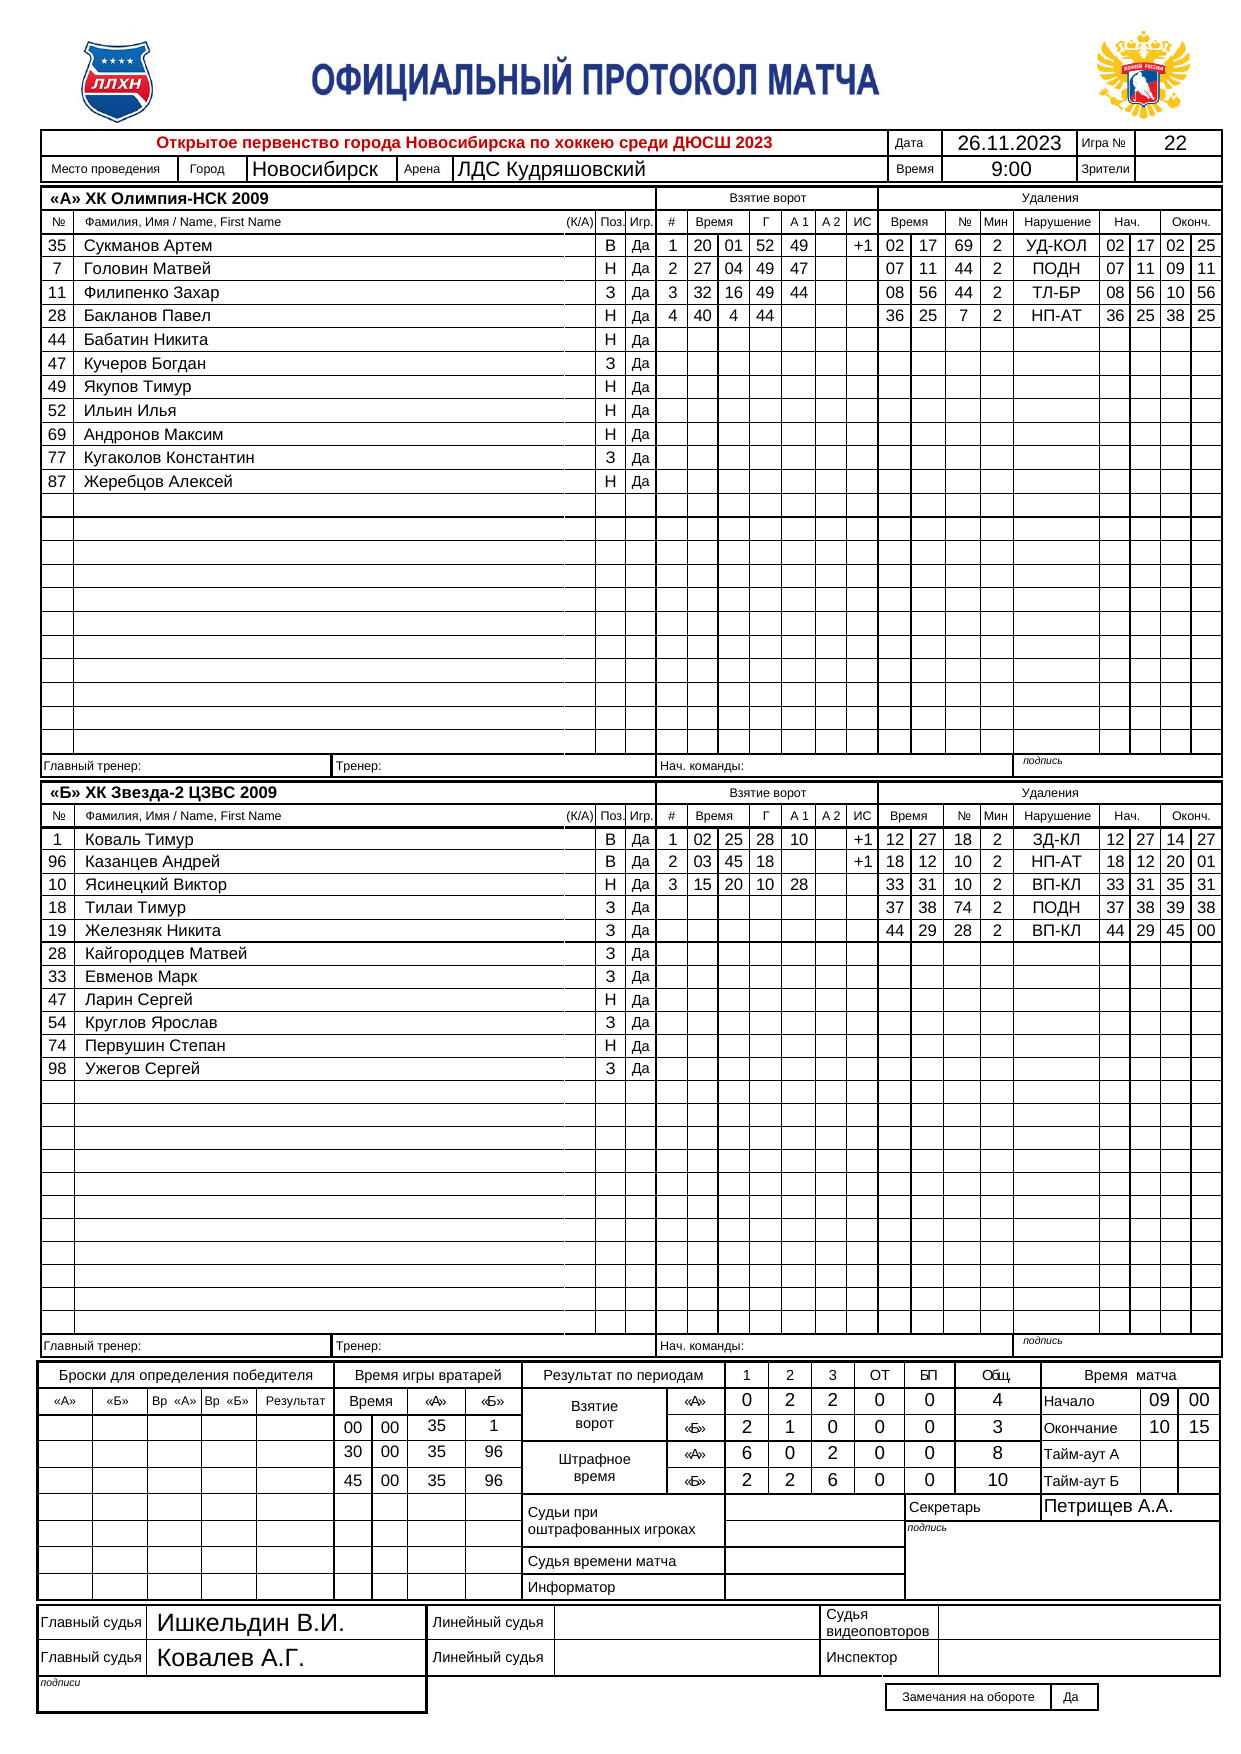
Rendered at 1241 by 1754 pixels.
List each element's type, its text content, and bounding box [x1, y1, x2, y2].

table_cell [657, 565, 687, 587]
table_cell [565, 943, 595, 964]
table_cell [688, 612, 717, 634]
table_cell [1100, 1127, 1129, 1149]
table_cell [408, 1521, 465, 1546]
table_cell [1014, 328, 1099, 351]
table_cell [75, 1104, 564, 1126]
table_cell 49 [750, 257, 781, 280]
table_cell Первушин Степан [75, 1035, 564, 1057]
table_cell 44 [42, 328, 73, 351]
table_cell [912, 1265, 943, 1287]
table_cell [596, 1081, 625, 1103]
table_cell [816, 920, 846, 941]
table_cell [1014, 1012, 1099, 1033]
table_cell УД-КОЛ [1014, 235, 1099, 256]
table_header ОТ [855, 1363, 904, 1387]
table_cell [816, 494, 846, 516]
table_cell [565, 235, 595, 256]
table_cell [782, 1311, 815, 1333]
table_cell [719, 1104, 749, 1126]
table_cell [946, 494, 980, 516]
table_cell [39, 1521, 92, 1546]
table_cell [93, 1468, 147, 1493]
table_cell [75, 1173, 564, 1195]
table_cell [750, 494, 781, 516]
table_cell [42, 1288, 74, 1310]
table_cell [946, 683, 980, 706]
table_cell Филипенко Захар [74, 281, 564, 303]
table_cell [688, 920, 717, 941]
table_cell [1100, 399, 1129, 422]
table_cell [816, 588, 846, 611]
table_cell Игр. [626, 211, 655, 233]
table_cell [1014, 1081, 1099, 1103]
table_cell [1192, 612, 1221, 634]
table_cell [626, 1311, 655, 1333]
table_cell Игр. [626, 805, 655, 826]
table_cell [626, 1127, 655, 1149]
table_cell 11 [1131, 257, 1160, 280]
table_cell [75, 1288, 564, 1310]
table_header Время игры вратарей [335, 1363, 521, 1387]
table_cell [944, 1104, 980, 1126]
table_header 26.11.2023 [943, 131, 1076, 155]
table_cell 69 [946, 235, 980, 256]
table_cell +1 [847, 235, 877, 256]
table_cell [944, 966, 980, 987]
table_cell 35 [408, 1416, 465, 1440]
table_cell [257, 1468, 333, 1493]
table_cell [657, 399, 687, 422]
table_cell [944, 1081, 980, 1103]
table_cell Да [626, 352, 655, 374]
table_cell Время [879, 805, 943, 826]
table_cell [879, 541, 910, 564]
table_cell [879, 966, 910, 987]
table_cell [879, 1242, 910, 1264]
table_cell Якупов Тимур [74, 376, 564, 398]
table_cell [1014, 707, 1099, 729]
table_cell [657, 1265, 687, 1287]
table_cell [847, 1127, 877, 1149]
table_cell [1014, 494, 1099, 516]
table_cell 10 [944, 850, 980, 872]
table_cell ТЛ-БР [1014, 281, 1099, 303]
table_cell [750, 1058, 781, 1079]
table_cell [1131, 423, 1160, 445]
table_cell [596, 1127, 625, 1149]
table_cell Арена [398, 157, 452, 181]
table_cell [202, 1574, 256, 1599]
table_cell [657, 1288, 687, 1310]
table_cell [782, 943, 815, 964]
table_cell 39 [1161, 896, 1190, 918]
table_cell [847, 305, 877, 327]
table_cell 15 [1179, 1415, 1219, 1440]
table_cell [879, 707, 910, 729]
table_cell [466, 1494, 521, 1520]
table_cell 38 [1131, 896, 1160, 918]
table_cell [596, 1219, 625, 1241]
table_cell [1161, 376, 1190, 398]
table_cell 1 [657, 829, 687, 849]
table_cell Ясинецкий Виктор [75, 874, 564, 895]
table_cell [688, 1104, 717, 1126]
table_cell [981, 1265, 1013, 1287]
table_cell [750, 399, 781, 422]
table_cell [782, 1242, 815, 1264]
table_cell [75, 1081, 564, 1103]
table_cell [657, 1150, 687, 1172]
table_cell [1131, 943, 1160, 964]
table_cell [74, 494, 564, 516]
table_cell [816, 612, 846, 634]
table_cell [1161, 1219, 1190, 1241]
table_cell [816, 1035, 846, 1057]
table_cell [1192, 1104, 1221, 1126]
table_cell [726, 1495, 904, 1520]
table_cell [565, 328, 595, 351]
table_cell 10 [944, 874, 980, 895]
table_cell [750, 376, 781, 398]
table_cell [912, 1127, 943, 1149]
table_cell [1014, 565, 1099, 587]
table_cell Бакланов Павел [74, 305, 564, 327]
table_cell Да [626, 943, 655, 964]
table_cell [688, 1035, 717, 1057]
table_cell [816, 683, 846, 706]
table_cell 2 [657, 850, 687, 872]
table_cell [596, 1196, 625, 1218]
table_cell +1 [847, 829, 877, 849]
table_cell [816, 1104, 846, 1126]
table_cell [1131, 565, 1160, 587]
table_cell [1100, 966, 1129, 987]
table_cell 96 [466, 1468, 521, 1493]
table_cell 27 [912, 829, 943, 849]
table_cell [944, 1035, 980, 1057]
table_cell [1161, 1104, 1190, 1126]
table_cell [750, 920, 781, 941]
table_cell Штрафное время [523, 1442, 666, 1493]
table_cell [1161, 943, 1190, 964]
table_header Замечания на обороте [887, 1685, 1050, 1709]
table_cell [93, 1416, 147, 1440]
table_cell [782, 541, 815, 564]
table_cell [688, 1196, 717, 1218]
table_cell 25 [719, 829, 749, 849]
table_cell [816, 1242, 846, 1264]
table_cell [42, 707, 73, 729]
table_cell [782, 896, 815, 918]
table_cell 31 [1131, 874, 1160, 895]
table_cell 0 [905, 1442, 954, 1467]
table_cell [565, 1173, 595, 1195]
table_header Броски для определения победителя [39, 1363, 333, 1387]
table_cell [847, 636, 877, 658]
table_cell Нарушение [1014, 211, 1099, 233]
table_cell 0 [905, 1389, 954, 1413]
table_cell [816, 636, 846, 658]
table_cell [1192, 518, 1221, 540]
table_cell [39, 1416, 92, 1440]
table_cell [75, 1219, 564, 1241]
table_cell Время [688, 805, 749, 826]
table_cell [750, 541, 781, 564]
table_cell [912, 659, 945, 682]
table_cell +1 [847, 850, 877, 872]
table_cell Поз. [596, 211, 625, 233]
table_cell [373, 1574, 407, 1599]
table_cell [847, 281, 877, 303]
table_cell 87 [42, 470, 73, 493]
table_header 22 [1136, 131, 1221, 155]
table_cell [1161, 1035, 1190, 1057]
table_cell ЛДС Кудряшовский [454, 157, 887, 181]
table_cell 12 [1131, 850, 1160, 872]
table_cell 56 [912, 281, 945, 303]
table_cell [719, 588, 749, 611]
table_header Удаления [879, 188, 1221, 209]
table_cell Время [879, 211, 945, 233]
table_cell 7 [42, 257, 73, 280]
table_cell [39, 1547, 92, 1573]
table_cell [847, 1012, 877, 1033]
table_cell 33 [42, 966, 74, 987]
table_cell [657, 541, 687, 564]
table_cell «Б » [466, 1389, 521, 1413]
table_cell [750, 1288, 781, 1310]
table_cell Вр «А» [148, 1389, 201, 1413]
table_cell Тайм-аут Б [1042, 1468, 1140, 1493]
table_cell [719, 1127, 749, 1149]
table_cell [335, 1521, 371, 1546]
table_cell [719, 707, 749, 729]
table_cell [688, 683, 717, 706]
table_cell [946, 730, 980, 753]
table_cell [688, 1288, 717, 1310]
table_cell [816, 399, 846, 422]
table_cell [816, 1150, 846, 1172]
table_cell [782, 683, 815, 706]
table_cell 02 [1100, 235, 1129, 256]
table_cell В [596, 235, 625, 256]
table_cell [1131, 707, 1160, 729]
table_cell Г [750, 211, 781, 233]
table_cell [555, 1640, 819, 1675]
table_cell 32 [688, 281, 717, 303]
table_cell № [944, 805, 980, 826]
table_cell [1014, 518, 1099, 540]
table_cell [750, 896, 781, 918]
table_cell [1161, 1127, 1190, 1149]
table_cell [816, 423, 846, 445]
table_cell 35 [42, 235, 73, 256]
table_cell [1014, 966, 1099, 987]
table_cell [981, 1104, 1013, 1126]
table_cell [1192, 1288, 1221, 1310]
table_cell ВП-КЛ [1014, 874, 1099, 895]
table_cell 00 [373, 1468, 407, 1493]
table_cell [565, 305, 595, 327]
table_cell [1161, 352, 1190, 374]
table_cell [879, 1058, 910, 1079]
table_cell 4 [657, 305, 687, 327]
table_cell 2 [812, 1389, 854, 1413]
table_cell «А» [408, 1389, 465, 1413]
table_cell [1014, 1173, 1099, 1195]
table_cell 36 [1100, 305, 1129, 327]
table_cell [657, 1311, 687, 1333]
table_cell [912, 518, 945, 540]
table_cell [944, 1012, 980, 1033]
table_cell З [596, 943, 625, 964]
table_cell [1100, 1242, 1129, 1264]
table_cell [1131, 518, 1160, 540]
table_cell Взятие ворот [523, 1389, 666, 1440]
table_cell [93, 1574, 147, 1599]
table_cell [1014, 352, 1099, 374]
table_cell [74, 541, 564, 564]
table_cell [719, 920, 749, 941]
table_cell [719, 612, 749, 634]
table_cell [946, 565, 980, 587]
table_cell 10 [782, 829, 815, 849]
table_cell [657, 376, 687, 398]
table_cell [596, 707, 625, 729]
table_cell Линейный судья [428, 1640, 554, 1675]
table_cell «Б» [668, 1415, 724, 1440]
table_cell Да [626, 896, 655, 918]
table_cell [688, 328, 717, 351]
table_cell А 2 [816, 211, 846, 233]
table_cell [657, 920, 687, 941]
table_cell [1161, 1012, 1190, 1033]
table_cell [1131, 659, 1160, 682]
table_cell [74, 707, 564, 729]
table_cell [688, 565, 717, 587]
table_cell 11 [912, 257, 945, 280]
table_cell [657, 1104, 687, 1126]
table_cell [750, 518, 781, 540]
table_cell [946, 423, 980, 445]
table_cell [257, 1441, 333, 1467]
table_cell [688, 943, 717, 964]
table_cell [750, 636, 781, 658]
table_cell [1131, 376, 1160, 398]
table_cell [1161, 588, 1190, 611]
table_cell [42, 1150, 74, 1172]
table_cell [596, 1242, 625, 1264]
table_cell 18 [42, 896, 74, 918]
table_cell [879, 399, 910, 422]
table_cell З [596, 281, 625, 303]
table_cell Время [688, 211, 749, 233]
table_cell Н [596, 874, 625, 895]
table_cell 25 [1192, 305, 1221, 327]
table_cell [750, 1081, 781, 1103]
table_cell НП-АТ [1014, 305, 1099, 327]
table_cell [688, 399, 717, 422]
table_cell [75, 1311, 564, 1333]
table_cell 09 [1161, 257, 1190, 280]
table_header Удаления [879, 783, 1221, 803]
table_header Время матча [1042, 1363, 1219, 1387]
table_cell А 1 [782, 805, 815, 826]
table_cell [816, 281, 846, 303]
table_cell [847, 257, 877, 280]
table_cell [847, 1219, 877, 1241]
table_cell [782, 1150, 815, 1172]
table_cell [688, 1242, 717, 1264]
table_cell [93, 1547, 147, 1573]
table_cell [626, 588, 655, 611]
table_cell [879, 1012, 910, 1033]
table_cell [981, 612, 1013, 634]
table_header Открытое первенство города Новосибирска по хоккею среди ДЮСШ 2023 [42, 131, 887, 155]
table_cell [1100, 612, 1129, 634]
table_cell [816, 305, 846, 327]
table_cell 18 [944, 829, 980, 849]
table_cell [1100, 565, 1129, 587]
table_cell [1014, 1150, 1099, 1172]
table_cell 20 [688, 235, 717, 256]
table_cell Н [596, 305, 625, 327]
table_cell [1141, 1441, 1177, 1467]
table_cell [847, 352, 877, 374]
table_cell В [596, 829, 625, 849]
table_cell 96 [42, 850, 74, 872]
table_cell [657, 943, 687, 964]
table_cell [879, 1081, 910, 1103]
table_cell ПОДН [1014, 896, 1099, 918]
table_cell 27 [1131, 829, 1160, 849]
table_cell [847, 470, 877, 493]
table_cell [944, 1058, 980, 1079]
table_cell [946, 659, 980, 682]
table_cell Да [626, 1035, 655, 1057]
table_cell 02 [879, 235, 910, 256]
table_cell [1141, 1468, 1177, 1493]
table_header БП [905, 1363, 954, 1387]
table_cell [719, 446, 749, 469]
table_cell [1192, 1035, 1221, 1057]
table_cell 28 [750, 829, 781, 849]
table_cell [75, 1150, 564, 1172]
table_cell [719, 470, 749, 493]
picture [5, 28, 1197, 129]
table_cell [719, 1196, 749, 1218]
table_cell [782, 1288, 815, 1310]
table_cell «А» [39, 1389, 92, 1413]
table_cell [596, 636, 625, 658]
table_cell [1131, 399, 1160, 422]
table_cell Н [596, 1035, 625, 1057]
table_cell [74, 518, 564, 540]
table_cell [981, 683, 1013, 706]
table_cell [1192, 1265, 1221, 1287]
table_cell 2 [981, 874, 1013, 895]
table_cell Ишкельдин В.И. [147, 1606, 425, 1639]
table_cell [879, 1127, 910, 1149]
table_cell [657, 1219, 687, 1241]
table_cell [42, 636, 73, 658]
table_cell [1100, 636, 1129, 658]
table_cell [750, 659, 781, 682]
table_cell Да [626, 446, 655, 469]
table_cell [148, 1494, 201, 1520]
table_cell [981, 1288, 1013, 1310]
table_cell В [596, 850, 625, 872]
table_header Игра № [1078, 131, 1134, 155]
table_cell Город [179, 157, 246, 181]
table_cell 35 [408, 1441, 465, 1467]
table_cell [981, 399, 1013, 422]
table_cell [1014, 1035, 1099, 1057]
table_cell Да [626, 376, 655, 398]
table_cell [1014, 943, 1099, 964]
table_cell [750, 1219, 781, 1241]
table_cell 29 [912, 920, 943, 941]
table_cell [1192, 1058, 1221, 1079]
table_cell [688, 966, 717, 987]
table_cell [1161, 612, 1190, 634]
table_cell [816, 943, 846, 964]
table_cell [816, 966, 846, 987]
table_cell [42, 1219, 74, 1241]
table_cell [657, 1196, 687, 1218]
table_header Взятие ворот [657, 783, 877, 803]
table_cell [688, 636, 717, 658]
table_cell [816, 1012, 846, 1033]
table_cell [42, 659, 73, 682]
table_cell [981, 565, 1013, 587]
table_cell [1161, 518, 1190, 540]
table_cell Главный судья [39, 1606, 146, 1639]
table_cell 30 [335, 1441, 371, 1467]
table_cell [750, 683, 781, 706]
table_cell 45 [1161, 920, 1190, 941]
table_cell Да [626, 235, 655, 256]
table_cell [912, 328, 945, 351]
table_cell [1131, 328, 1160, 351]
table_cell [1161, 1242, 1190, 1264]
table_cell [816, 829, 846, 849]
table_cell [596, 1288, 625, 1310]
table_cell [912, 470, 945, 493]
table_cell Головин Матвей [74, 257, 564, 280]
table_cell [1192, 328, 1221, 351]
table_cell Судьи при оштрафованных игроках [523, 1495, 724, 1546]
table_cell [750, 1311, 781, 1333]
table_cell [657, 328, 687, 351]
table_cell [257, 1521, 333, 1546]
table_cell [912, 1173, 943, 1195]
table_cell [1131, 1288, 1160, 1310]
table_cell [879, 1311, 910, 1333]
table_cell [981, 707, 1013, 729]
table_cell [726, 1575, 904, 1599]
table_cell 2 [657, 257, 687, 280]
table_cell [565, 989, 595, 1011]
table_cell [816, 896, 846, 918]
table_cell [816, 328, 846, 351]
table_cell [719, 989, 749, 1011]
table_cell [688, 1012, 717, 1033]
table_cell [688, 1311, 717, 1333]
table_cell [466, 1521, 521, 1546]
table_cell [565, 565, 595, 587]
table_cell [1014, 636, 1099, 658]
table_cell [816, 518, 846, 540]
table_cell 01 [719, 235, 749, 256]
table_cell [148, 1441, 201, 1467]
table_cell [1100, 352, 1129, 374]
table_cell 6 [812, 1468, 854, 1493]
table_cell [1192, 423, 1221, 445]
table_cell [719, 1012, 749, 1033]
table_cell [879, 1104, 910, 1126]
table_cell Ильин Илья [74, 399, 564, 422]
table_cell 47 [42, 352, 73, 374]
table_cell [782, 588, 815, 611]
table_cell [946, 518, 980, 540]
table_cell ИС [847, 211, 877, 233]
table_cell [596, 1265, 625, 1287]
table_cell 25 [1131, 305, 1160, 327]
table_cell 29 [1131, 920, 1160, 941]
table_cell [847, 943, 877, 964]
table_cell [847, 518, 877, 540]
table_cell Железняк Никита [75, 920, 564, 941]
table_cell Результат [257, 1389, 333, 1413]
table_cell [626, 1173, 655, 1195]
table_cell 49 [782, 235, 815, 256]
table_cell [1014, 1288, 1099, 1310]
table_cell [1014, 989, 1099, 1011]
table_cell [1014, 399, 1099, 422]
table_cell [75, 1196, 564, 1218]
table_cell 44 [782, 281, 815, 303]
table_cell [750, 470, 781, 493]
table_cell [1100, 1196, 1129, 1218]
table_cell [1131, 1311, 1160, 1333]
table_cell [565, 376, 595, 398]
table_cell [847, 966, 877, 987]
table_cell [1100, 989, 1129, 1011]
table_cell Место проведения [42, 157, 177, 181]
table_cell [1192, 1012, 1221, 1033]
table_cell [981, 1196, 1013, 1218]
table_cell [879, 1196, 910, 1218]
table_cell [719, 1265, 749, 1287]
table_cell [1131, 1081, 1160, 1103]
table_cell [782, 850, 815, 872]
table_cell [1131, 541, 1160, 564]
table_cell [1161, 446, 1190, 469]
table_cell Да [626, 966, 655, 987]
table_cell [42, 565, 73, 587]
table_cell [565, 257, 595, 280]
table_cell [688, 518, 717, 540]
table_cell [74, 565, 564, 587]
table_cell 98 [42, 1058, 74, 1079]
table_cell [42, 612, 73, 634]
table_cell [1161, 1288, 1190, 1310]
table_cell [657, 1173, 687, 1195]
table_cell [1131, 612, 1160, 634]
table_cell [74, 659, 564, 682]
table_cell [1192, 1219, 1221, 1241]
table_cell 33 [879, 874, 910, 895]
table_cell [1192, 376, 1221, 398]
table_cell [847, 1104, 877, 1126]
table_cell [565, 730, 595, 753]
table_cell [1192, 1311, 1221, 1333]
table_cell [946, 636, 980, 658]
table_cell 10 [750, 874, 781, 895]
table_cell [596, 612, 625, 634]
table_cell [847, 1081, 877, 1103]
table_cell 2 [981, 281, 1013, 303]
table_cell 35 [408, 1468, 465, 1493]
table_cell [981, 1035, 1013, 1057]
table_cell Н [596, 470, 625, 493]
table_cell [1131, 1196, 1160, 1218]
table_cell 04 [719, 257, 749, 280]
table_cell З [596, 966, 625, 987]
table_cell 35 [1161, 874, 1190, 895]
table_cell [750, 446, 781, 469]
table_cell [688, 1219, 717, 1241]
table_cell [750, 328, 781, 351]
table_cell [719, 896, 749, 918]
table_cell [750, 989, 781, 1011]
table_cell [719, 1058, 749, 1079]
table_cell [912, 494, 945, 516]
table_cell Г [750, 805, 781, 826]
table_cell [657, 989, 687, 1011]
table_cell [944, 1127, 980, 1149]
table_cell 36 [879, 305, 910, 327]
table_cell [565, 874, 595, 895]
table_cell [816, 874, 846, 895]
table_cell Петрищев А.А. [1042, 1495, 1219, 1520]
table_cell Оконч. [1161, 805, 1221, 826]
table_cell [596, 1150, 625, 1172]
table_cell [847, 1035, 877, 1057]
table_cell [847, 730, 877, 753]
table_cell [782, 1012, 815, 1033]
table_cell [981, 1219, 1013, 1241]
table_cell 33 [1100, 874, 1129, 895]
table_cell [565, 1311, 595, 1333]
table_cell Н [596, 423, 625, 445]
table_cell [782, 707, 815, 729]
table_cell [596, 1104, 625, 1126]
table_cell [657, 707, 687, 729]
table_cell Информатор [523, 1575, 724, 1599]
table_cell Ларин Сергей [75, 989, 564, 1011]
table_cell [782, 1265, 815, 1287]
table_cell [74, 730, 564, 753]
table_cell [944, 1242, 980, 1264]
table_cell Тайм-аут А [1042, 1441, 1140, 1467]
table_cell Кугаколов Константин [74, 446, 564, 469]
table_header 2 [769, 1363, 811, 1387]
table_cell [42, 1127, 74, 1149]
table_cell [565, 446, 595, 469]
table_cell А 2 [816, 805, 846, 826]
table_cell 1 [466, 1416, 521, 1440]
table_cell [1100, 494, 1129, 516]
table_cell [879, 328, 910, 351]
table_cell [1131, 352, 1160, 374]
table_cell [565, 1127, 595, 1149]
table_cell 2 [981, 235, 1013, 256]
table_cell [879, 612, 910, 634]
table_cell [1131, 1173, 1160, 1195]
table_cell 28 [42, 943, 74, 964]
table_cell 0 [855, 1415, 904, 1440]
table_cell подпись [1014, 1335, 1221, 1356]
table_cell [1192, 707, 1221, 729]
table_cell 0 [905, 1468, 954, 1493]
table_cell [148, 1416, 201, 1440]
table_cell [626, 683, 655, 706]
table_cell [847, 494, 877, 516]
table_cell 3 [956, 1415, 1040, 1440]
table_cell [750, 1173, 781, 1195]
table_cell 54 [42, 1012, 74, 1033]
table_cell [42, 1242, 74, 1264]
table_cell 38 [912, 896, 943, 918]
table_cell «А» [668, 1442, 724, 1467]
table_cell [847, 1150, 877, 1172]
table_cell Да [626, 399, 655, 422]
table_cell [879, 1035, 910, 1057]
table_cell [912, 1058, 943, 1079]
table_cell [1161, 494, 1190, 516]
table_cell [688, 659, 717, 682]
table_cell Судья видеоповторов [821, 1606, 938, 1639]
table_cell [688, 376, 717, 398]
table_cell 25 [912, 305, 945, 327]
table_cell 2 [726, 1415, 768, 1440]
table_cell [1100, 446, 1129, 469]
table_cell [1014, 1058, 1099, 1079]
table_cell 0 [855, 1442, 904, 1467]
table_cell Н [596, 989, 625, 1011]
table_cell 10 [1141, 1415, 1177, 1440]
table_cell [688, 1150, 717, 1172]
table_cell [944, 989, 980, 1011]
table_cell [688, 352, 717, 374]
table_cell [39, 1574, 92, 1599]
table_cell 2 [981, 850, 1013, 872]
table_cell [847, 1196, 877, 1218]
table_cell [912, 1311, 943, 1333]
table_cell [750, 1196, 781, 1218]
table_cell Коваль Тимур [75, 829, 564, 849]
table_cell [1131, 446, 1160, 469]
table_cell [657, 470, 687, 493]
table_cell [1014, 683, 1099, 706]
table_cell 1 [657, 235, 687, 256]
table_cell [847, 707, 877, 729]
table_cell [782, 565, 815, 587]
table_cell 11 [1192, 257, 1221, 280]
table_cell [847, 446, 877, 469]
table_cell [847, 399, 877, 422]
table_cell 4 [719, 305, 749, 327]
table_cell [1161, 399, 1190, 422]
table_cell (К/А) [565, 211, 595, 233]
table_cell [42, 1081, 74, 1103]
table_cell [847, 423, 877, 445]
table_cell [946, 399, 980, 422]
table_cell [981, 470, 1013, 493]
table_cell [74, 612, 564, 634]
table_cell 45 [335, 1468, 371, 1493]
table_cell [565, 1058, 595, 1079]
table_cell [1131, 636, 1160, 658]
table_cell [688, 707, 717, 729]
table_cell 56 [1192, 281, 1221, 303]
table_cell [1131, 683, 1160, 706]
table_cell 40 [688, 305, 717, 327]
table_cell [912, 1242, 943, 1264]
table_cell [565, 659, 595, 682]
table_cell [879, 1150, 910, 1172]
table_cell 02 [688, 829, 717, 849]
table_cell [626, 1219, 655, 1241]
table_cell [879, 446, 910, 469]
table_cell [408, 1574, 465, 1599]
table_cell [816, 730, 846, 753]
table_cell [565, 1196, 595, 1218]
table_cell З [596, 920, 625, 941]
table_cell [981, 659, 1013, 682]
table_cell [816, 257, 846, 280]
table_cell [912, 1288, 943, 1310]
table_cell [596, 541, 625, 564]
table_cell [565, 829, 595, 849]
table_cell [1192, 565, 1221, 587]
table_cell 0 [726, 1389, 768, 1413]
table_cell [1014, 1219, 1099, 1241]
table_cell [408, 1547, 465, 1573]
table_cell [626, 1081, 655, 1103]
table_cell [719, 1173, 749, 1195]
table_cell [719, 943, 749, 964]
table_cell [688, 1127, 717, 1149]
table_cell [750, 588, 781, 611]
table_cell [596, 518, 625, 540]
table_cell [1192, 730, 1221, 753]
table_cell Фамилия, Имя / Name, First Name [74, 211, 565, 233]
table_cell [1192, 352, 1221, 374]
table_cell [847, 989, 877, 1011]
table_cell [555, 1606, 819, 1639]
table_cell [847, 588, 877, 611]
table_cell [1100, 470, 1129, 493]
table_cell [816, 1173, 846, 1195]
table_cell [657, 1058, 687, 1079]
table_cell Андронов Максим [74, 423, 564, 445]
table_cell [879, 659, 910, 682]
table_cell [39, 1468, 92, 1493]
table_cell [879, 565, 910, 587]
table_cell [719, 1150, 749, 1172]
table_cell 28 [944, 920, 980, 941]
table_cell [335, 1494, 371, 1520]
table_cell [42, 588, 73, 611]
table_cell [565, 399, 595, 422]
table_cell [1161, 541, 1190, 564]
table_cell [981, 376, 1013, 398]
table_cell 00 [1192, 920, 1221, 941]
table_cell [626, 730, 655, 753]
table_cell [912, 1196, 943, 1218]
table_cell [912, 588, 945, 611]
table_cell [847, 1058, 877, 1079]
table_cell [148, 1468, 201, 1493]
table_cell [944, 1219, 980, 1241]
table_cell [1100, 943, 1129, 964]
table_cell [428, 1677, 882, 1711]
table_cell [883, 1677, 1220, 1681]
table_header Результат по периодам [523, 1363, 724, 1387]
table_cell [202, 1468, 256, 1493]
table_cell [596, 1173, 625, 1195]
table_cell ЗД-КЛ [1014, 829, 1099, 849]
table_cell [657, 1012, 687, 1033]
table_cell [1014, 376, 1099, 398]
table_cell [879, 352, 910, 374]
table_cell [879, 636, 910, 658]
table_cell [657, 1081, 687, 1103]
table_cell 52 [750, 235, 781, 256]
table_cell [688, 494, 717, 516]
table_cell 0 [855, 1468, 904, 1493]
table_cell [1131, 730, 1160, 753]
table_cell [657, 896, 687, 918]
table_cell [912, 1150, 943, 1172]
table_cell [879, 518, 910, 540]
table_cell [1014, 1127, 1099, 1149]
table_cell [879, 376, 910, 398]
table_cell [782, 352, 815, 374]
table_cell Инспектор [821, 1640, 938, 1675]
table_cell [981, 1311, 1013, 1333]
table_cell 17 [912, 235, 945, 256]
table_cell [1179, 1468, 1219, 1493]
table_cell [847, 612, 877, 634]
table_cell [719, 1081, 749, 1103]
table_cell [74, 636, 564, 658]
table_cell [42, 1311, 74, 1333]
table_cell [257, 1574, 333, 1599]
table_cell [1100, 1012, 1129, 1033]
table_cell [657, 352, 687, 374]
table_cell [912, 399, 945, 422]
table_cell [1014, 1311, 1099, 1333]
table_cell [816, 1081, 846, 1103]
table_cell [782, 920, 815, 941]
table_cell [750, 1150, 781, 1172]
table_cell [626, 494, 655, 516]
table_cell [750, 1035, 781, 1057]
table_cell 2 [726, 1468, 768, 1493]
table_cell ПОДН [1014, 257, 1099, 280]
table_cell [782, 470, 815, 493]
table_cell [1192, 1242, 1221, 1264]
table_cell [847, 1311, 877, 1333]
table_header Да [1052, 1685, 1097, 1709]
table_cell [596, 565, 625, 587]
table_cell [946, 446, 980, 469]
table_cell Круглов Ярослав [75, 1012, 564, 1033]
table_cell 49 [42, 376, 73, 398]
table_cell [657, 730, 687, 753]
table_cell [879, 470, 910, 493]
table_cell [1100, 1104, 1129, 1126]
table_cell 10 [1161, 281, 1190, 303]
table_cell [626, 659, 655, 682]
table_cell [782, 612, 815, 634]
table_cell [1161, 966, 1190, 987]
table_cell [1100, 1288, 1129, 1310]
table_cell Главный судья [39, 1640, 146, 1675]
table_cell [42, 730, 73, 753]
table_cell [981, 518, 1013, 540]
table_cell [565, 1104, 595, 1126]
table_cell [981, 1127, 1013, 1149]
table_cell [946, 328, 980, 351]
table_cell 18 [1100, 850, 1129, 872]
table_cell [1014, 470, 1099, 493]
table_cell [1100, 541, 1129, 564]
table_cell [657, 612, 687, 634]
table_cell (К/А) [565, 805, 595, 826]
table_cell Новосибирск [248, 157, 396, 181]
table_cell [596, 588, 625, 611]
table_cell Мин [981, 805, 1013, 826]
table_cell [1131, 1035, 1160, 1057]
table_cell [1179, 1441, 1219, 1467]
table_cell 49 [750, 281, 781, 303]
table_cell подписи [39, 1677, 425, 1711]
table_cell № [42, 805, 74, 826]
table_cell [912, 1035, 943, 1057]
table_cell [719, 730, 749, 753]
table_cell «Б» [668, 1468, 724, 1493]
table_cell [39, 1441, 92, 1467]
table_cell [257, 1416, 333, 1440]
table_cell [981, 1058, 1013, 1079]
table_cell [1100, 1150, 1129, 1172]
table_cell [847, 896, 877, 918]
table_cell [1192, 1127, 1221, 1149]
table_cell [879, 683, 910, 706]
table_cell [408, 1494, 465, 1520]
table_cell [981, 1150, 1013, 1172]
table_cell [1014, 1242, 1099, 1264]
table_header Дата [889, 131, 941, 155]
table_cell 10 [42, 874, 74, 895]
table_cell [257, 1547, 333, 1573]
table_cell [565, 920, 595, 941]
table_cell [1192, 989, 1221, 1011]
table_cell [1161, 1081, 1190, 1103]
table_cell [946, 470, 980, 493]
table_cell [981, 494, 1013, 516]
table_cell [565, 612, 595, 634]
table_cell [719, 1219, 749, 1241]
table_cell [847, 541, 877, 564]
table_cell [1192, 541, 1221, 564]
table_cell [1192, 588, 1221, 611]
table_cell Н [596, 328, 625, 351]
table_cell 74 [944, 896, 980, 918]
table_cell 52 [42, 399, 73, 422]
table_cell [1100, 707, 1129, 729]
table_cell 74 [42, 1035, 74, 1057]
table_cell Н [596, 399, 625, 422]
table_cell 44 [1100, 920, 1129, 941]
table_cell [688, 588, 717, 611]
table_cell [1131, 1150, 1160, 1172]
table_cell [719, 399, 749, 422]
table_cell [1192, 1173, 1221, 1195]
table_cell Сукманов Артем [74, 235, 564, 256]
table_cell [565, 1288, 595, 1310]
table_cell Да [626, 1012, 655, 1033]
table_cell [688, 989, 717, 1011]
table_cell [816, 565, 846, 587]
table_cell [847, 565, 877, 587]
table_cell [912, 1104, 943, 1126]
table_cell 17 [1131, 235, 1160, 256]
table_cell [1161, 636, 1190, 658]
table_cell [981, 730, 1013, 753]
table_cell 18 [879, 850, 910, 872]
table_cell [596, 494, 625, 516]
table_cell [944, 1196, 980, 1218]
table_cell [373, 1494, 407, 1520]
table_cell [93, 1494, 147, 1520]
table_cell [688, 1081, 717, 1103]
table_cell [626, 612, 655, 634]
table_cell 03 [688, 850, 717, 872]
table_cell [626, 1196, 655, 1218]
table_cell [816, 1058, 846, 1079]
table_cell [657, 494, 687, 516]
table_cell 31 [1192, 874, 1221, 895]
table_cell Фамилия, Имя / Name, First Name [75, 805, 565, 826]
table_cell [719, 1242, 749, 1264]
table_cell [816, 1311, 846, 1333]
table_cell [981, 943, 1013, 964]
table_cell [782, 518, 815, 540]
table_cell [912, 565, 945, 587]
table_cell [946, 707, 980, 729]
table_cell [782, 1219, 815, 1241]
table_cell [750, 1012, 781, 1033]
table_cell [1014, 730, 1099, 753]
table_cell [626, 1265, 655, 1287]
table_cell [847, 1242, 877, 1264]
table_header «А» ХК Олимпия-НСК 2009 [42, 188, 655, 209]
table_cell «Б» [93, 1389, 147, 1413]
table_cell Тилаи Тимур [75, 896, 564, 918]
table_cell [657, 683, 687, 706]
table_cell [1100, 1081, 1129, 1103]
table_cell Время [335, 1389, 407, 1413]
table_cell З [596, 352, 625, 374]
table_cell Да [626, 989, 655, 1011]
table_cell [1192, 683, 1221, 706]
table_cell [782, 659, 815, 682]
table_cell [1100, 518, 1129, 540]
table_cell [847, 920, 877, 941]
table_cell 01 [1192, 850, 1221, 872]
table_cell [879, 588, 910, 611]
table_cell [148, 1547, 201, 1573]
table_cell [1161, 423, 1190, 445]
table_cell [1161, 328, 1190, 351]
table_cell [75, 1265, 564, 1287]
table_cell [1161, 1150, 1190, 1172]
table_cell [782, 989, 815, 1011]
table_cell [912, 446, 945, 469]
table_cell [1100, 588, 1129, 611]
table_cell [981, 1173, 1013, 1195]
table_cell [879, 730, 910, 753]
table_cell [1131, 588, 1160, 611]
table_cell Тренер: [333, 755, 655, 776]
table_cell # [657, 805, 687, 826]
table_cell Мин [981, 211, 1013, 233]
table_cell 69 [42, 423, 73, 445]
table_cell [42, 494, 73, 516]
table_cell [750, 1104, 781, 1126]
table_cell [1192, 494, 1221, 516]
table_cell [782, 376, 815, 398]
table_cell [626, 707, 655, 729]
table_cell [657, 423, 687, 445]
table_cell 7 [946, 305, 980, 327]
table_cell [257, 1494, 333, 1520]
table_cell [626, 565, 655, 587]
table_cell 00 [335, 1416, 371, 1440]
table_cell [847, 1173, 877, 1195]
table_cell ВП-КЛ [1014, 920, 1099, 941]
table_cell [657, 659, 687, 682]
table_cell [816, 659, 846, 682]
table_cell [466, 1547, 521, 1573]
table_cell [719, 1035, 749, 1057]
table_cell [816, 376, 846, 398]
table_cell 6 [726, 1442, 768, 1467]
table_cell [912, 612, 945, 634]
table_cell [565, 896, 595, 918]
table_cell [565, 1035, 595, 1057]
table_cell [202, 1547, 256, 1573]
table_cell [335, 1574, 371, 1599]
table_cell 1 [42, 829, 74, 849]
table_cell [782, 1104, 815, 1126]
table_cell Нач. [1100, 805, 1160, 826]
table_cell [1192, 399, 1221, 422]
table_cell 07 [1100, 257, 1129, 280]
table_cell Да [626, 1058, 655, 1079]
table_cell [719, 328, 749, 351]
table_cell З [596, 446, 625, 469]
table_cell Начало [1042, 1389, 1140, 1413]
table_cell [912, 636, 945, 658]
table_cell [1014, 612, 1099, 634]
table_cell [816, 1288, 846, 1310]
table_cell [981, 352, 1013, 374]
table_cell З [596, 1058, 625, 1079]
table_cell [688, 423, 717, 445]
table_cell [1161, 1196, 1190, 1218]
table_cell [816, 446, 846, 469]
table_cell [335, 1547, 371, 1573]
table_cell [688, 1173, 717, 1195]
table_cell [750, 352, 781, 374]
table_cell Вр «Б» [202, 1389, 256, 1413]
table_cell [944, 1265, 980, 1287]
table_cell [719, 352, 749, 374]
table_cell [75, 1242, 564, 1264]
table_cell 44 [879, 920, 910, 941]
table_cell [719, 659, 749, 682]
table_cell Да [626, 423, 655, 445]
table_cell [1014, 446, 1099, 469]
table_cell 0 [812, 1415, 854, 1440]
table_cell [93, 1441, 147, 1467]
table_cell [782, 1081, 815, 1103]
table_cell 9:00 [943, 157, 1076, 181]
table_cell [879, 423, 910, 445]
table_cell Зрители [1078, 157, 1134, 181]
table_cell [688, 896, 717, 918]
table_cell 47 [782, 257, 815, 280]
table_cell [565, 1081, 595, 1103]
table_cell [466, 1574, 521, 1599]
table_cell ИС [847, 805, 877, 826]
table_header «Б» ХК Звезда-2 ЦЗВС 2009 [42, 783, 655, 803]
table_cell Нач. команды: [657, 755, 1012, 776]
table_cell [565, 352, 595, 374]
table_cell [847, 874, 877, 895]
table_cell [946, 541, 980, 564]
table_cell подпись [906, 1522, 1219, 1599]
table_cell 02 [1161, 235, 1190, 256]
table_cell [626, 1150, 655, 1172]
table_cell [981, 966, 1013, 987]
table_cell 19 [42, 920, 74, 941]
table_cell 38 [1192, 896, 1221, 918]
table_cell Линейный судья [428, 1606, 554, 1639]
table_cell [750, 423, 781, 445]
table_cell [782, 305, 815, 327]
table_cell [1131, 989, 1160, 1011]
table_cell Казанцев Андрей [75, 850, 564, 872]
table_cell [1192, 966, 1221, 987]
table_cell [596, 1311, 625, 1333]
table_cell [626, 1242, 655, 1264]
table_cell [75, 1127, 564, 1149]
table_cell [1131, 1012, 1160, 1033]
table_cell 8 [956, 1442, 1040, 1467]
table_cell 25 [1192, 235, 1221, 256]
table_cell [565, 494, 595, 516]
table_cell [1014, 1265, 1099, 1287]
table_cell [939, 1640, 1219, 1675]
table_header 1 [726, 1363, 768, 1387]
table_cell [981, 1012, 1013, 1033]
table_cell [719, 376, 749, 398]
table_cell [1161, 1173, 1190, 1195]
table_cell 28 [782, 874, 815, 895]
table_cell [1131, 470, 1160, 493]
table_cell Да [626, 920, 655, 941]
table_cell [782, 494, 815, 516]
table_cell [719, 1311, 749, 1333]
table_cell Ужегов Сергей [75, 1058, 564, 1079]
table_cell [1100, 683, 1129, 706]
table_cell [42, 1104, 74, 1126]
table_cell [1100, 1265, 1129, 1287]
table_cell Да [626, 305, 655, 327]
table_cell [1100, 376, 1129, 398]
table_cell [626, 636, 655, 658]
table_cell [565, 707, 595, 729]
table_cell 0 [855, 1389, 904, 1413]
table_cell [565, 1150, 595, 1172]
table_cell 37 [1100, 896, 1129, 918]
table_cell [1131, 494, 1160, 516]
table_cell [847, 659, 877, 682]
table_cell 44 [946, 257, 980, 280]
table_cell [944, 943, 980, 964]
table_cell [946, 352, 980, 374]
table_cell [565, 1012, 595, 1033]
table_cell 2 [981, 896, 1013, 918]
table_cell [42, 1173, 74, 1195]
table_cell подпись [1014, 755, 1221, 776]
table_cell Да [626, 328, 655, 351]
table_cell [1100, 1035, 1129, 1057]
table_cell [1100, 1311, 1129, 1333]
table_cell [1131, 1265, 1160, 1287]
table_header Взятие ворот [657, 188, 877, 209]
table_cell [946, 612, 980, 634]
table_cell Кайгородцев Матвей [75, 943, 564, 964]
table_cell [981, 446, 1013, 469]
table_cell [719, 683, 749, 706]
table_cell Н [596, 376, 625, 398]
table_cell 08 [1100, 281, 1129, 303]
table_cell 20 [1161, 850, 1190, 872]
table_cell Кучеров Богдан [74, 352, 564, 374]
table_cell [912, 423, 945, 445]
table_cell [782, 966, 815, 987]
table_cell [816, 1265, 846, 1287]
table_cell [750, 1242, 781, 1264]
table_cell [565, 850, 595, 872]
table_cell [657, 1127, 687, 1149]
table_cell [750, 612, 781, 634]
table_cell Евменов Марк [75, 966, 564, 987]
table_cell 1 [769, 1415, 811, 1440]
table_cell [981, 636, 1013, 658]
table_cell [719, 565, 749, 587]
table_cell [750, 565, 781, 587]
table_cell 44 [750, 305, 781, 327]
table_cell [1131, 1058, 1160, 1079]
table_cell [1192, 943, 1221, 964]
table_cell [596, 730, 625, 753]
table_cell [816, 707, 846, 729]
table_cell [944, 1311, 980, 1333]
table_cell [816, 541, 846, 564]
table_cell Бабатин Никита [74, 328, 564, 351]
table_cell [373, 1547, 407, 1573]
table_cell [39, 1494, 92, 1520]
table_cell [596, 659, 625, 682]
table_cell [1131, 1219, 1160, 1241]
table_cell [981, 588, 1013, 611]
table_cell [816, 850, 846, 872]
table_cell [726, 1521, 904, 1546]
table_cell 12 [912, 850, 943, 872]
table_cell [912, 1012, 943, 1033]
table_cell [565, 518, 595, 540]
table_cell [1100, 423, 1129, 445]
table_cell [782, 1127, 815, 1149]
table_cell Да [626, 874, 655, 895]
table_cell 27 [688, 257, 717, 280]
table_cell 09 [1141, 1389, 1177, 1413]
table_cell [912, 541, 945, 564]
table_cell [750, 943, 781, 964]
table_cell НП-АТ [1014, 850, 1099, 872]
table_cell № [42, 211, 73, 233]
table_cell [565, 281, 595, 303]
table_cell [1131, 966, 1160, 987]
table_cell [879, 1288, 910, 1310]
table_cell 27 [1192, 829, 1221, 849]
table_cell [626, 1104, 655, 1126]
table_cell [912, 730, 945, 753]
table_cell # [657, 211, 687, 233]
table_cell Время [889, 157, 941, 181]
table_cell [750, 707, 781, 729]
table_cell [847, 683, 877, 706]
table_cell [1136, 157, 1221, 181]
table_cell [912, 683, 945, 706]
table_cell [1161, 730, 1190, 753]
table_cell [816, 1196, 846, 1218]
table_cell [1100, 1219, 1129, 1241]
table_cell [750, 730, 781, 753]
table_cell [565, 1242, 595, 1264]
table_cell Главный тренер: [42, 1335, 330, 1356]
table_cell [879, 1219, 910, 1241]
table_cell [1014, 1104, 1099, 1126]
table_cell [688, 470, 717, 493]
table_cell [944, 1288, 980, 1310]
table_cell 47 [42, 989, 74, 1011]
table_cell [688, 446, 717, 469]
table_cell [626, 541, 655, 564]
table_cell [657, 636, 687, 658]
table_cell [782, 730, 815, 753]
table_cell [688, 541, 717, 564]
table_cell [816, 989, 846, 1011]
table_cell [719, 423, 749, 445]
table_cell [1014, 1196, 1099, 1218]
table_cell [1161, 470, 1190, 493]
table_cell [565, 636, 595, 658]
table_cell Главный тренер: [42, 755, 330, 776]
table_cell 4 [956, 1389, 1040, 1413]
table_cell [782, 636, 815, 658]
table_cell [1192, 636, 1221, 658]
table_cell [565, 470, 595, 493]
table_cell 38 [1161, 305, 1190, 327]
table_cell [1192, 1150, 1221, 1172]
table_header Общ. [956, 1363, 1040, 1387]
table_cell [688, 730, 717, 753]
table_cell [74, 683, 564, 706]
table_cell 28 [42, 305, 73, 327]
table_cell 3 [657, 281, 687, 303]
table_cell [42, 518, 73, 540]
table_cell [879, 1265, 910, 1287]
table_cell [565, 1219, 595, 1241]
table_cell [74, 588, 564, 611]
table_cell [1014, 588, 1099, 611]
table_cell Тренер: [333, 1335, 655, 1356]
table_cell 00 [1179, 1389, 1219, 1413]
table_cell [847, 376, 877, 398]
table_cell [879, 943, 910, 964]
table_cell [946, 376, 980, 398]
table_cell 18 [750, 850, 781, 872]
table_cell 56 [1131, 281, 1160, 303]
table_cell [719, 636, 749, 658]
table_cell [816, 1219, 846, 1241]
table_cell [202, 1521, 256, 1546]
table_cell Судья времени матча [523, 1548, 724, 1573]
table_cell Н [596, 257, 625, 280]
table_cell Ковалев А.Г. [147, 1640, 425, 1675]
table_cell [202, 1416, 256, 1440]
table_cell [981, 541, 1013, 564]
table_cell [1192, 1081, 1221, 1103]
table_cell [626, 1288, 655, 1310]
table_cell [719, 494, 749, 516]
table_cell [565, 588, 595, 611]
table_cell [912, 707, 945, 729]
table_cell [782, 1173, 815, 1195]
table_cell Нач. команды: [657, 1335, 1012, 1356]
table_cell [981, 1242, 1013, 1264]
table_cell 12 [879, 829, 910, 849]
table_cell [202, 1494, 256, 1520]
table_cell 37 [879, 896, 910, 918]
table_cell Поз. [596, 805, 625, 826]
table_cell Да [626, 257, 655, 280]
table_cell [912, 1219, 943, 1241]
table_cell [1192, 659, 1221, 682]
table_cell Нач. [1100, 211, 1160, 233]
table_cell [939, 1606, 1219, 1639]
table_cell 77 [42, 446, 73, 469]
table_cell 16 [719, 281, 749, 303]
table_cell [719, 1288, 749, 1310]
table_cell [782, 423, 815, 445]
table_cell [1161, 989, 1190, 1011]
table_cell [847, 1288, 877, 1310]
table_cell [1100, 659, 1129, 682]
table_cell [1192, 470, 1221, 493]
table_cell [816, 1127, 846, 1149]
table_cell № [946, 211, 980, 233]
table_cell 00 [373, 1441, 407, 1467]
table_cell 45 [719, 850, 749, 872]
table_cell [42, 1196, 74, 1218]
table_cell [1192, 1196, 1221, 1218]
table_cell [782, 1058, 815, 1079]
table_cell [42, 541, 73, 564]
table_cell Да [626, 281, 655, 303]
table_cell [148, 1521, 201, 1546]
table_cell Секретарь [906, 1495, 1040, 1520]
table_cell [657, 1242, 687, 1264]
table_cell З [596, 1012, 625, 1033]
table_cell 2 [769, 1389, 811, 1413]
table_cell [981, 423, 1013, 445]
table_cell [981, 328, 1013, 351]
table_cell [1014, 423, 1099, 445]
table_header 3 [812, 1363, 854, 1387]
table_cell 3 [657, 874, 687, 895]
table_cell «А» [668, 1389, 724, 1413]
table_cell [719, 518, 749, 540]
table_cell [719, 541, 749, 564]
table_cell 10 [956, 1468, 1040, 1493]
table_cell Нарушение [1014, 805, 1099, 826]
table_cell А 1 [782, 211, 815, 233]
table_cell [1131, 1242, 1160, 1264]
table_cell [565, 683, 595, 706]
table_cell [657, 446, 687, 469]
table_cell [657, 518, 687, 540]
table_cell [93, 1521, 147, 1546]
table_cell [1161, 659, 1190, 682]
table_cell [912, 376, 945, 398]
table_cell [657, 588, 687, 611]
table_cell [1014, 659, 1099, 682]
table_cell [912, 1081, 943, 1103]
table_cell [782, 1035, 815, 1057]
table_cell Да [626, 470, 655, 493]
table_cell [565, 966, 595, 987]
table_cell Оконч. [1161, 211, 1221, 233]
table_cell 12 [1100, 829, 1129, 849]
table_cell [596, 683, 625, 706]
table_cell [1100, 1058, 1129, 1079]
table_cell [626, 518, 655, 540]
table_cell [912, 352, 945, 374]
table_cell [912, 989, 943, 1011]
table_cell [750, 1265, 781, 1287]
table_cell [1161, 1265, 1190, 1287]
table_cell 00 [373, 1416, 407, 1440]
table_cell 15 [688, 874, 717, 895]
table_cell [565, 1265, 595, 1287]
table_cell [816, 235, 846, 256]
table_cell 08 [879, 281, 910, 303]
table_cell З [596, 896, 625, 918]
table_cell 14 [1161, 829, 1190, 849]
table_cell [565, 541, 595, 564]
table_cell [373, 1521, 407, 1546]
table_cell [726, 1548, 904, 1573]
table_cell [879, 1173, 910, 1195]
table_cell 2 [981, 305, 1013, 327]
table_cell [1161, 565, 1190, 587]
table_cell [1100, 730, 1129, 753]
table_cell [688, 1058, 717, 1079]
table_cell 2 [981, 829, 1013, 849]
table_cell 44 [946, 281, 980, 303]
table_cell [1099, 1682, 1220, 1711]
table_cell [944, 1173, 980, 1195]
table_cell [719, 966, 749, 987]
table_cell [782, 328, 815, 351]
table_cell [879, 989, 910, 1011]
table_cell [42, 1265, 74, 1287]
table_cell [1161, 1058, 1190, 1079]
table_cell [782, 446, 815, 469]
table_cell 07 [879, 257, 910, 280]
table_cell [944, 1150, 980, 1172]
table_cell [750, 966, 781, 987]
table_cell 0 [769, 1442, 811, 1467]
table_cell 2 [769, 1468, 811, 1493]
table_cell [202, 1441, 256, 1467]
table_cell [1161, 683, 1190, 706]
table_cell Да [626, 850, 655, 872]
table_cell [1014, 541, 1099, 564]
table_cell [657, 1035, 687, 1057]
table_cell [565, 423, 595, 445]
table_cell 2 [981, 920, 1013, 941]
table_cell 31 [912, 874, 943, 895]
table_cell [782, 1196, 815, 1218]
table_cell [816, 470, 846, 493]
table_cell [657, 966, 687, 987]
table_cell [42, 683, 73, 706]
table_cell [816, 352, 846, 374]
table_cell 2 [981, 257, 1013, 280]
table_cell [750, 1127, 781, 1149]
table_cell [148, 1574, 201, 1599]
table_cell [946, 588, 980, 611]
table_cell [912, 966, 943, 987]
table_cell Окончание [1042, 1415, 1140, 1440]
table_cell [847, 1265, 877, 1287]
table_cell [912, 943, 943, 964]
table_cell [847, 328, 877, 351]
table_cell [981, 989, 1013, 1011]
table_cell [1161, 1311, 1190, 1333]
table_cell 0 [905, 1415, 954, 1440]
table_cell [782, 399, 815, 422]
table_cell [1161, 707, 1190, 729]
table_cell [1100, 328, 1129, 351]
table_cell [1131, 1127, 1160, 1149]
table_cell [981, 1081, 1013, 1103]
table_cell 2 [812, 1442, 854, 1467]
table_cell 20 [719, 874, 749, 895]
table_cell Да [626, 829, 655, 849]
table_cell 11 [42, 281, 73, 303]
table_cell [688, 1265, 717, 1287]
table_cell [879, 494, 910, 516]
table_cell Жеребцов Алексей [74, 470, 564, 493]
table_cell [1100, 1173, 1129, 1195]
table_cell 96 [466, 1441, 521, 1467]
table_cell [1192, 446, 1221, 469]
table_cell [1131, 1104, 1160, 1126]
